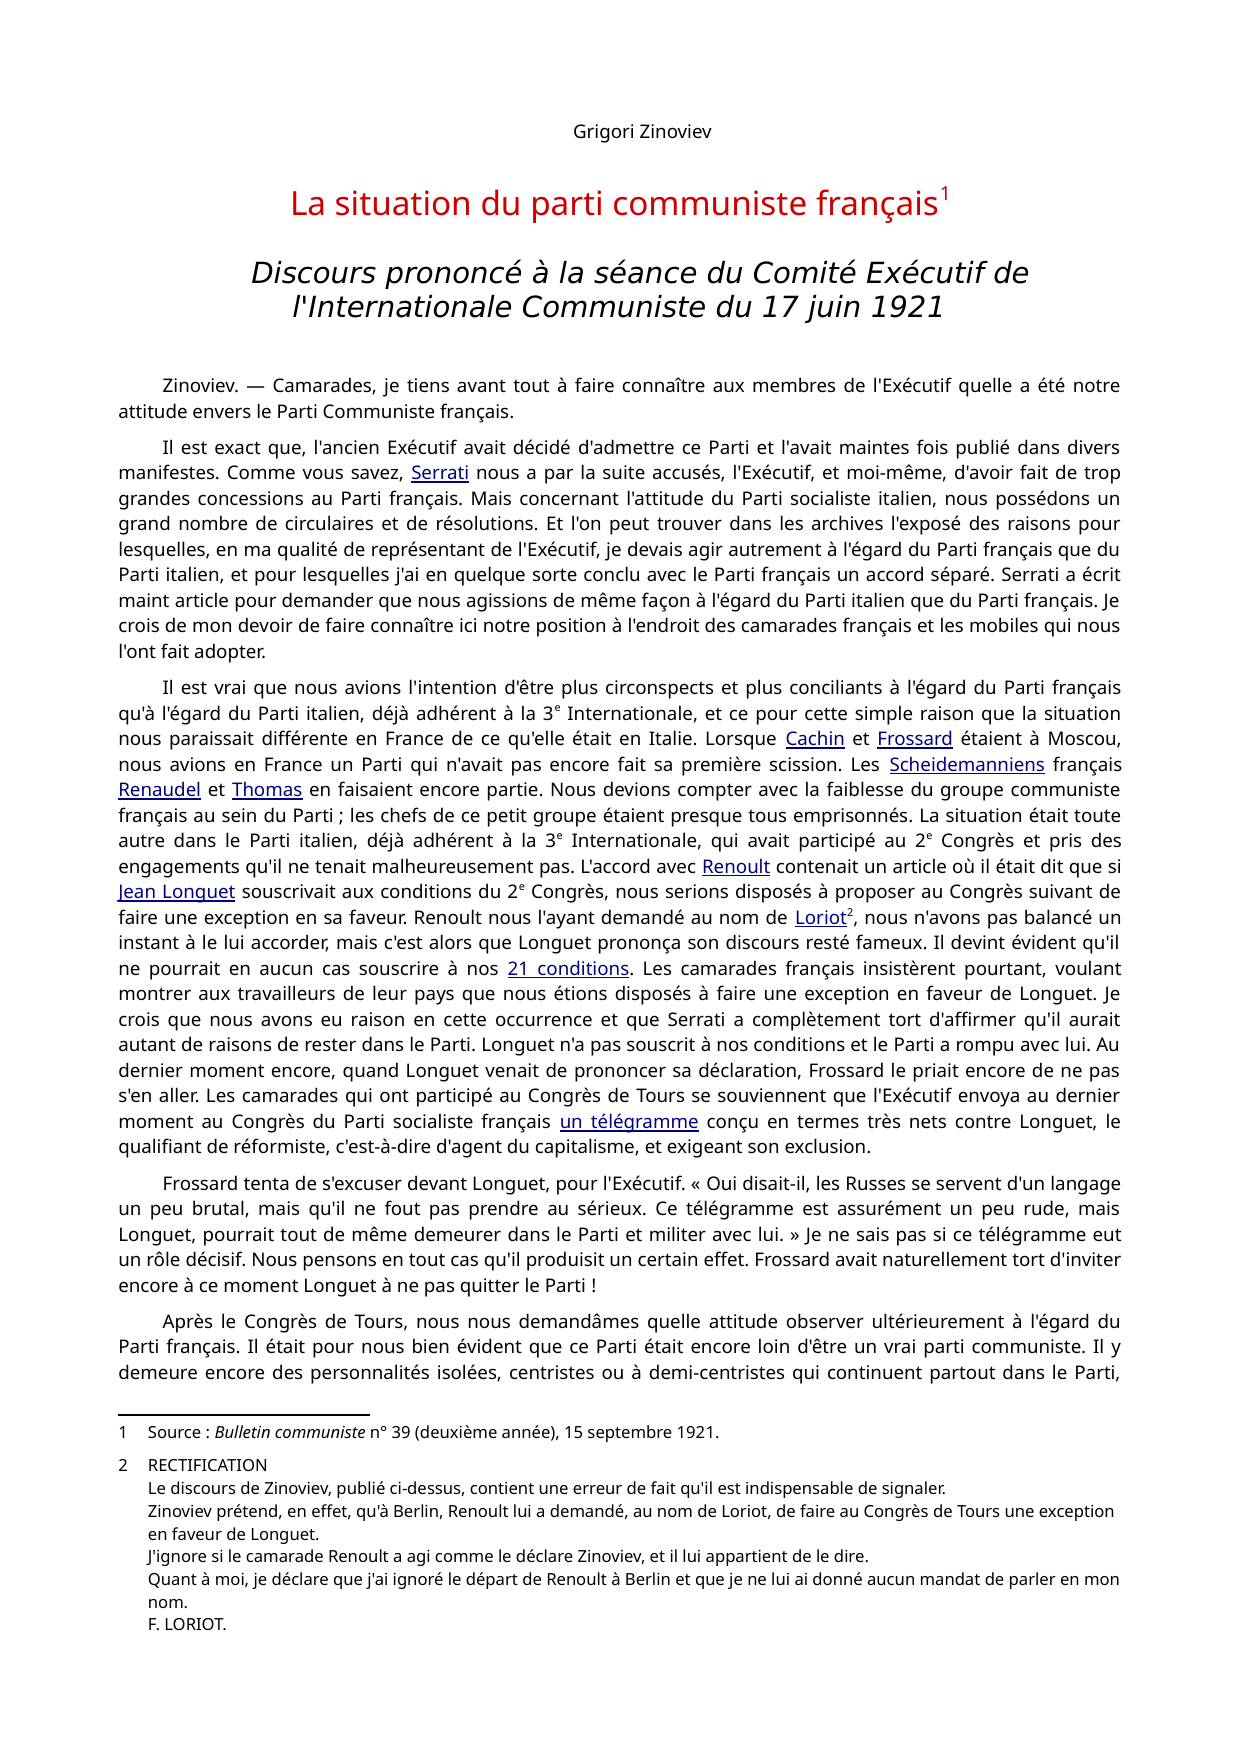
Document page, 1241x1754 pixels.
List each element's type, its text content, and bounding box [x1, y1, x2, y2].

text Zinoviev. — Camarades, je tiens avant tout à faire connaître aux membres de l'Exécutif quelle a été notre attitude envers le Parti Communiste français. [118, 372, 1122, 423]
text Source : Bulletin communiste n° 39 (deuxième année), 15 septembre 1921. [118, 1421, 1122, 1443]
text RECTIFICATION Le discours de Zinoviev, publié ci-dessus, contient une erreur de fait qu'il est indispensable de signaler. Zinoviev prétend, en effet, qu'à Berlin, Renoult lui a demandé, au nom de Loriot, de faire au Congrès de Tours une exception en faveur de Longuet. J'ignore si le camarade Renoult a agi comme le déclare Zinoviev, et il lui appartient de le dire. Quant à moi, je déclare que j'ai ignoré le départ de Renoult à Berlin et que je ne lui ai donné aucun mandat de parler en mon nom. F. LORIOT. [118, 1454, 1122, 1636]
text Après le Congrès de Tours, nous nous demandâmes quelle attitude observer ultérieurement à l'égard du Parti français. Il était pour nous bien évident que ce Parti était encore loin d'être un vrai parti communiste. Il y demeure encore des personnalités isolées, centristes ou à demi-centristes qui continuent partout dans le Parti, [118, 1308, 1122, 1385]
subtitle La situation du parti communiste français [118, 179, 1122, 225]
text Il est vrai que nous avions l'intention d'être plus circonspects et plus conciliants à l'égard du Parti français qu'à l'égard du Parti italien, déjà adhérent à la 3e Internationale, et ce pour cette simple raison que la situation nous paraissait différente en France de ce qu'elle était en Italie. Lorsque Cachin et Frossard étaient à Moscou, nous avions en France un Parti qui n'avait pas encore fait sa première scission. Les Scheidemanniens français Renaudel et Thomas en faisaient encore partie. Nous devions compter avec la faiblesse du groupe communiste français au sein du Parti ; les chefs de ce petit groupe étaient presque tous emprisonnés. La situation était toute autre dans le Parti italien, déjà adhérent à la 3e Internationale, qui avait participé au 2e Congrès et pris des engagements qu'il ne tenait malheureusement pas. L'accord avec Renoult contenait un article où il était dit que si Jean Longuet souscrivait aux conditions du 2e Congrès, nous serions disposés à proposer au Congrès suivant de faire une exception en sa faveur. Renoult nous l'ayant demandé au nom de Loriot, nous n'avons pas balancé un instant à le lui accorder, mais c'est alors que Longuet prononça son discours resté fameux. Il devint évident qu'il ne pourrait en aucun cas souscrire à nos 21 conditions. Les camarades français insistèrent pourtant, voulant montrer aux travailleurs de leur pays que nous étions disposés à faire une exception en faveur de Longuet. Je crois que nous avons eu raison en cette occurrence et que Serrati a complètement tort d'affirmer qu'il aurait autant de raisons de rester dans le Parti. Longuet n'a pas souscrit à nos conditions et le Parti a rompu avec lui. Au dernier moment encore, quand Longuet venait de prononcer sa déclaration, Frossard le priait encore de ne pas s'en aller. Les camarades qui ont participé au Congrès de Tours se souviennent que l'Exécutif envoya au dernier moment au Congrès du Parti socialiste français un télégramme conçu en termes très nets contre Longuet, le qualifiant de réformiste, c'est-à-dire d'agent du capitalisme, et exigeant son exclusion. [118, 674, 1122, 1159]
subtitle Discours prononcé à la séance du Comité Exécutif de l'Internationale Communiste du 17 juin 1921 [118, 256, 1122, 324]
text Grigori Zinoviev [118, 118, 1122, 144]
text Frossard tenta de s'excuser devant Longuet, pour l'Exécutif. « Oui disait-il, les Russes se servent d'un langage un peu brutal, mais qu'il ne fout pas prendre au sérieux. Ce télégramme est assurément un peu rude, mais Longuet, pourrait tout de même demeurer dans le Parti et militer avec lui. » Je ne sais pas si ce télégramme eut un rôle décisif. Nous pensons en tout cas qu'il produisit un certain effet. Frossard avait naturellement tort d'inviter encore à ce moment Longuet à ne pas quitter le Parti ! [118, 1170, 1122, 1298]
text Il est exact que, l'ancien Exécutif avait décidé d'admettre ce Parti et l'avait maintes fois publié dans divers manifestes. Comme vous savez, Serrati nous a par la suite accusés, l'Exécutif, et moi-même, d'avoir fait de trop grandes concessions au Parti français. Mais concernant l'attitude du Parti socialiste italien, nous possédons un grand nombre de circulaires et de résolutions. Et l'on peut trouver dans les archives l'exposé des raisons pour lesquelles, en ma qualité de représentant de l'Exécutif, je devais agir autrement à l'égard du Parti français que du Parti italien, et pour lesquelles j'ai en quelque sorte conclu avec le Parti français un accord séparé. Serrati a écrit maint article pour demander que nous agissions de même façon à l'égard du Parti italien que du Parti français. Je crois de mon devoir de faire connaître ici notre position à l'endroit des camarades français et les mobiles qui nous l'ont fait adopter. [118, 434, 1122, 664]
